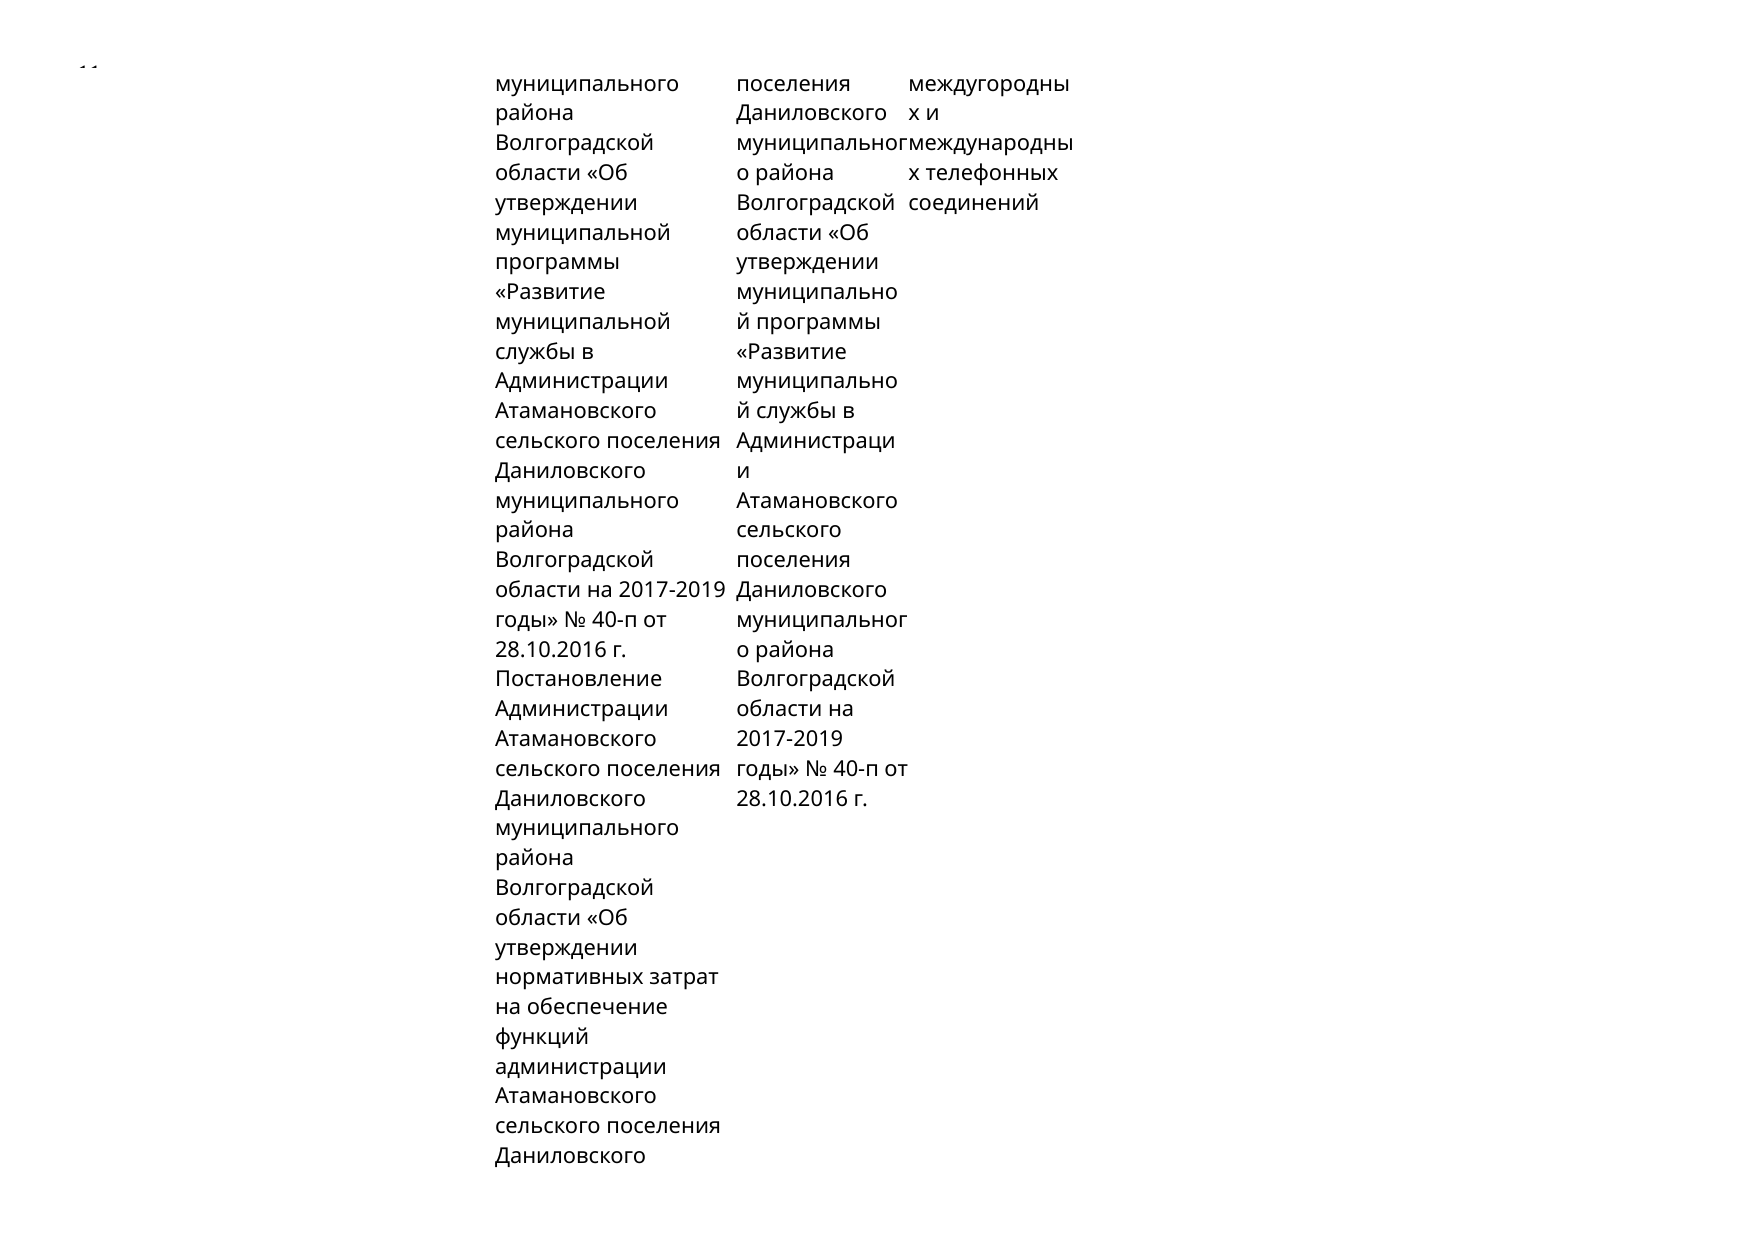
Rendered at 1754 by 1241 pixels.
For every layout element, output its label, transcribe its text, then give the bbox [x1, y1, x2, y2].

table_cell [109, 68, 495, 1170]
table_cell [1231, 68, 1336, 1170]
table_cell муниципального района Волгоградской области «Об утверждении муниципальной программы «Развитие муниципальной службы в Администрации Атамановского сельского поселения Даниловского муниципального района Волгоградской области на 2017-2019 годы» № 40-п от 28.10.2016 г. Постановление Администрации Атамановского сельского поселения Даниловского муниципального района Волгоградской области «Об утверждении нормативных затрат на обеспечение функций администрации Атамановского сельского поселения Даниловского [495, 68, 736, 1170]
table_cell [1673, 68, 1754, 1170]
table_cell [1081, 68, 1231, 1170]
table_cell междугородных и международных телефонных соединений [908, 68, 1081, 1170]
table_cell [1464, 68, 1568, 1170]
table_cell [1336, 68, 1464, 1170]
table_cell 6 [77, 68, 109, 1170]
table_cell [1569, 68, 1673, 1170]
table_cell поселения Даниловского муниципального района Волгоградской области «Об утверждении муниципальной программы «Развитие муниципальной службы в Администрации Атамановского сельского поселения Даниловского муниципального района Волгоградской области на 2017-2019 годы» № 40-п от 28.10.2016 г. [736, 68, 908, 1170]
